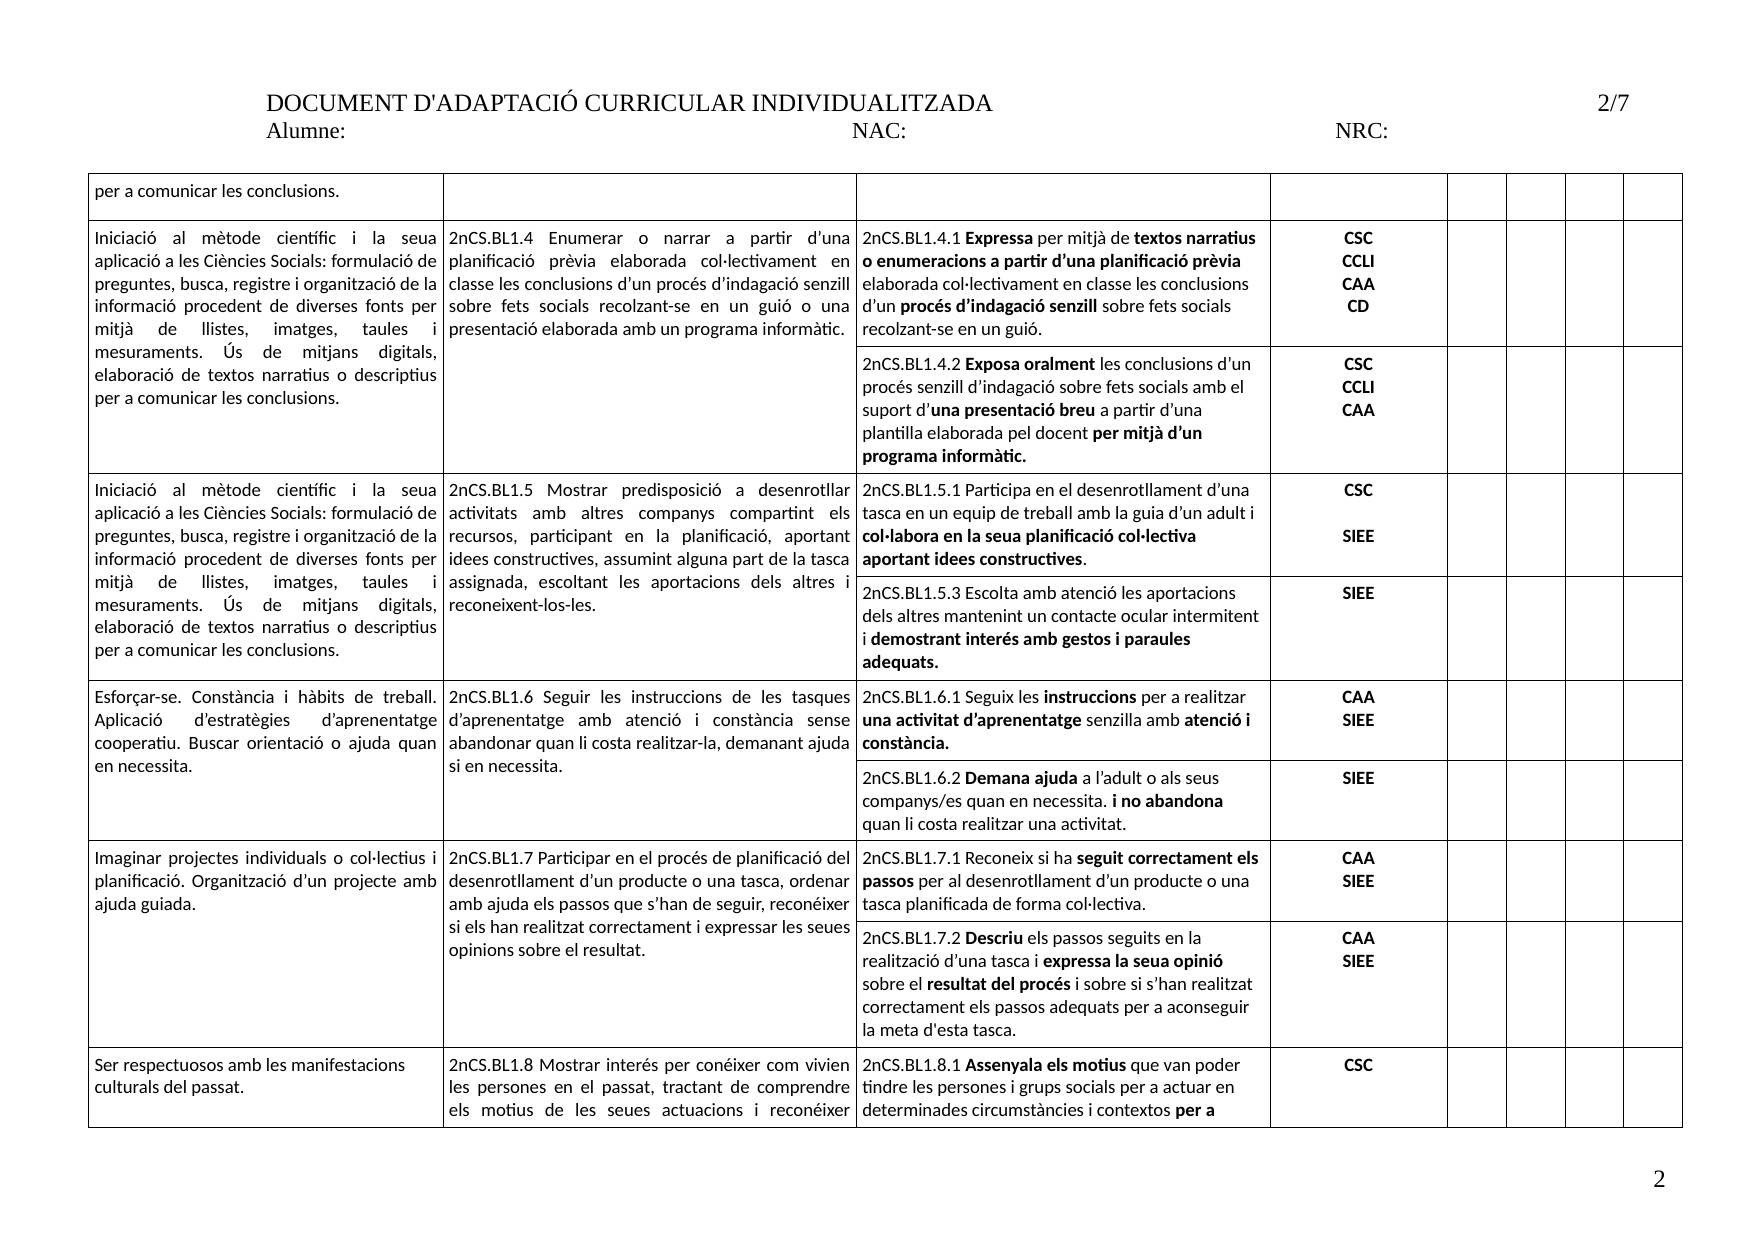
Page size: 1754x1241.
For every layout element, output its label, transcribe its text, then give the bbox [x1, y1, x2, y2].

table_cell [1624, 761, 1682, 840]
table_cell 2nCS.BL1.5.3 Escolta amb atenció les aportacions dels altres mantenint un contacte ocular intermitent i demostrant interés amb gestos i paraules adequats. [857, 577, 1270, 680]
table_cell [1507, 174, 1565, 220]
table_cell [1624, 347, 1682, 472]
table_cell Ser respectuosos amb les manifestacions culturals del passat. [89, 1048, 443, 1127]
table_cell [1624, 221, 1682, 346]
table_cell 2nCS.BL1.6.2 Demana ajuda a l’adult o als seus companys/es quan en necessita. i no abandona quan li costa realitzar una activitat. [857, 761, 1270, 840]
table_cell [1624, 577, 1682, 680]
table_cell [1566, 681, 1623, 760]
table_cell [1507, 474, 1565, 576]
table_cell [1566, 922, 1623, 1047]
table_cell [1448, 577, 1506, 680]
table_cell 2nCS.BL1.6 Seguir les instruccions de les tasques d’aprenentatge amb atenció i constància sense abandonar quan li costa realitzar-la, demanant ajuda si en necessita. [444, 681, 856, 840]
table_cell [1566, 347, 1623, 472]
table_cell CAA SIEE [1271, 841, 1447, 921]
table_cell [1566, 474, 1623, 576]
table_cell 2nCS.BL1.7.1 Reconeix si ha seguit correctament els passos per al desenrotllament d’un producte o una tasca planificada de forma col·lectiva. [857, 841, 1270, 921]
table_cell [1624, 474, 1682, 576]
table_cell 2nCS.BL1.5.1 Participa en el desenrotllament d’una tasca en un equip de treball amb la guia d’un adult i col·labora en la seua planificació col·lectiva aportant idees constructives. [857, 474, 1270, 576]
table_cell [1271, 174, 1447, 220]
table_cell [1624, 841, 1682, 921]
table_cell [1507, 577, 1565, 680]
table_cell Imaginar projectes individuals o col·lectius i planificació. Organització d’un projecte amb ajuda guiada. [89, 841, 443, 1047]
table_cell [1448, 474, 1506, 576]
table_cell Esforçar-se. Constància i hàbits de treball. Aplicació d’estratègies d’aprenentatge cooperatiu. Buscar orientació o ajuda quan en necessita. [89, 681, 443, 840]
table_cell CAA SIEE [1271, 922, 1447, 1047]
table_cell CSC CCLI CAA CD [1271, 221, 1447, 346]
table_cell [1566, 221, 1623, 346]
table_cell CAA SIEE [1271, 681, 1447, 760]
table_cell [1448, 1048, 1506, 1127]
table_cell [1507, 221, 1565, 346]
table_cell [1507, 681, 1565, 760]
table_cell 2nCS.BL1.5 Mostrar predisposició a desenrotllar activitats amb altres companys compartint els recursos, participant en la planificació, aportant idees constructives, assumint alguna part de la tasca assignada, escoltant les aportacions dels altres i reconeixent-los-les. [444, 474, 856, 680]
table_cell [1507, 1048, 1565, 1127]
table_cell 2nCS.BL1.7 Participar en el procés de planificació del desenrotllament d’un producte o una tasca, ordenar amb ajuda els passos que s’han de seguir, reconéixer si els han realitzat correctament i expressar les seues opinions sobre el resultat. [444, 841, 856, 1047]
table_cell CSC [1271, 1048, 1447, 1127]
table_cell 2nCS.BL1.4.2 Exposa oralment les conclusions d’un procés senzill d’indagació sobre fets socials amb el suport d’una presentació breu a partir d’una plantilla elaborada pel docent per mitjà d’un programa informàtic. [857, 347, 1270, 472]
table_cell [1624, 1048, 1682, 1127]
table_cell [1448, 922, 1506, 1047]
table_cell SIEE [1271, 761, 1447, 840]
table_cell per a comunicar les conclusions. [89, 174, 443, 220]
table_cell SIEE [1271, 577, 1447, 680]
table_cell [444, 174, 856, 220]
table_cell [1507, 347, 1565, 472]
table_cell [1566, 761, 1623, 840]
table_cell [1448, 841, 1506, 921]
table_cell 2nCS.BL1.4 Enumerar o narrar a partir d’una planificació prèvia elaborada col·lectivament en classe les conclusions d’un procés d’indagació senzill sobre fets socials recolzant-se en un guió o una presentació elaborada amb un programa informàtic. [444, 221, 856, 472]
table_cell [1566, 174, 1623, 220]
table_cell [1624, 922, 1682, 1047]
table_cell [857, 174, 1270, 220]
table_cell CSC SIEE [1271, 474, 1447, 576]
table_cell 2nCS.BL1.7.2 Descriu els passos seguits en la realització d’una tasca i expressa la seua opinió sobre el resultat del procés i sobre si s’han realitzat correctament els passos adequats per a aconseguir la meta d'esta tasca. [857, 922, 1270, 1047]
table_cell 2nCS.BL1.8 Mostrar interés per conéixer com vivien les persones en el passat, tractant de comprendre els motius de les seues actuacions i reconéixer [444, 1048, 856, 1127]
table_cell [1566, 1048, 1623, 1127]
table_cell [1448, 761, 1506, 840]
table_cell [1448, 681, 1506, 760]
table_cell 2nCS.BL1.8.1 Assenyala els motius que van poder tindre les persones i grups socials per a actuar en determinades circumstàncies i contextos per a [857, 1048, 1270, 1127]
table_cell [1448, 347, 1506, 472]
table_cell Iniciació al mètode científic i la seua aplicació a les Ciències Socials: formulació de preguntes, busca, registre i organització de la informació procedent de diverses fonts per mitjà de llistes, imatges, taules i mesuraments. Ús de mitjans digitals, elaboració de textos narratius o descriptius per a comunicar les conclusions. [89, 221, 443, 472]
table_cell Iniciació al mètode científic i la seua aplicació a les Ciències Socials: formulació de preguntes, busca, registre i organització de la informació procedent de diverses fonts per mitjà de llistes, imatges, taules i mesuraments. Ús de mitjans digitals, elaboració de textos narratius o descriptius per a comunicar les conclusions. [89, 474, 443, 680]
table_cell [1507, 841, 1565, 921]
table_cell 2nCS.BL1.4.1 Expressa per mitjà de textos narratius o enumeracions a partir d’una planificació prèvia elaborada col·lectivament en classe les conclusions d’un procés d’indagació senzill sobre fets socials recolzant-se en un guió. [857, 221, 1270, 346]
table_cell [1448, 174, 1506, 220]
table_cell 2nCS.BL1.6.1 Seguix les instruccions per a realitzar una activitat d’aprenentatge senzilla amb atenció i constància. [857, 681, 1270, 760]
table_cell [1448, 221, 1506, 346]
table_cell [1624, 174, 1682, 220]
table_cell [1507, 922, 1565, 1047]
table_cell [1624, 681, 1682, 760]
table_cell [1507, 761, 1565, 840]
table_cell [1566, 577, 1623, 680]
table_cell [1566, 841, 1623, 921]
table_cell CSC CCLI CAA [1271, 347, 1447, 472]
